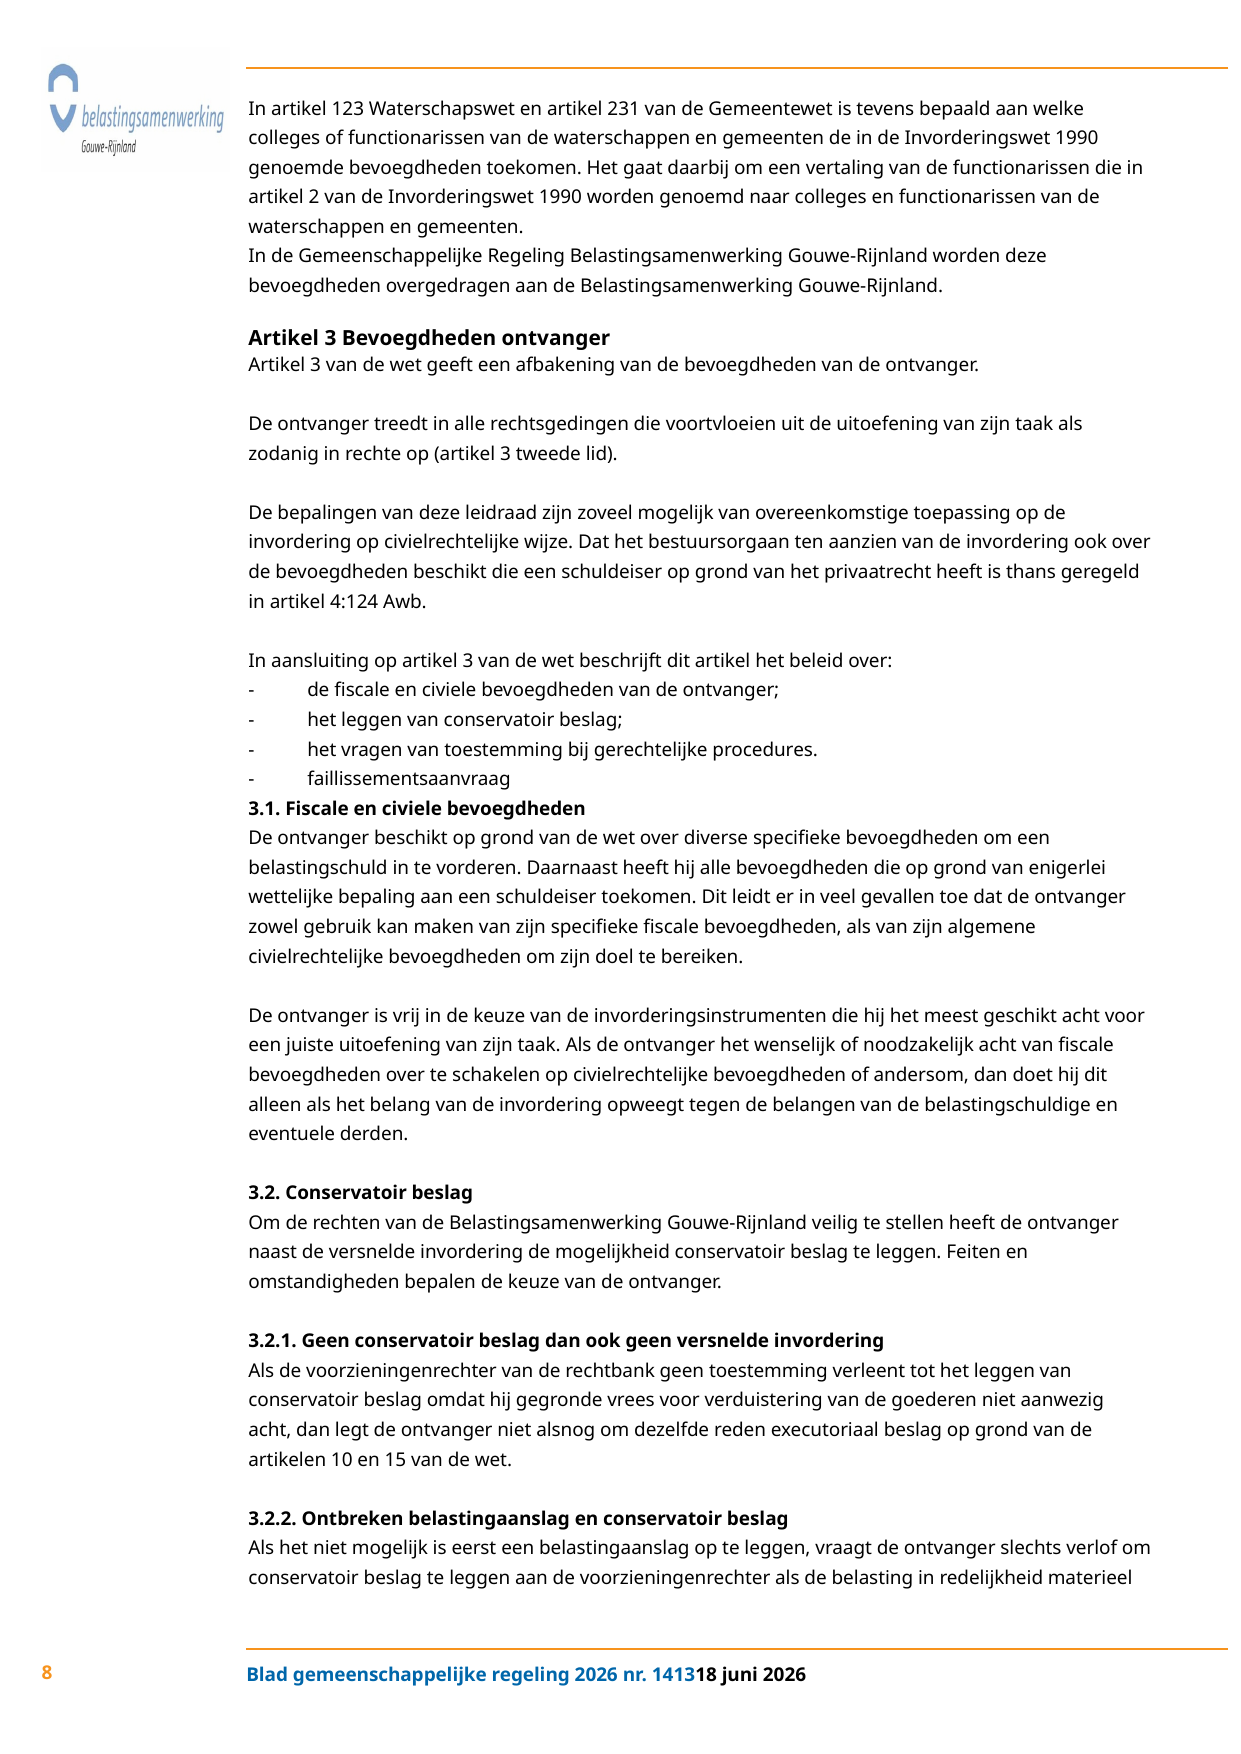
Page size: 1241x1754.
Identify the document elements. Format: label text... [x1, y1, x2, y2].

text In aansluiting op artikel 3 van de wet beschrijft dit artikel het beleid over: [248, 647, 1152, 673]
picture [41, 47, 231, 172]
text 3.2.2. Ontbreken belastingaanslag en conservatoir beslag [248, 1505, 1152, 1531]
text Artikel 3 Bevoegdheden ontvanger [248, 323, 1152, 351]
list de fiscale en civiele bevoegdheden van de ontvanger; [248, 677, 1152, 702]
text De ontvanger is vrij in de keuze van de invorderingsinstrumenten die hij het meest geschikt acht voor een juiste uitoefening van zijn taak. Als de ontvanger het wenselijk of noodzakelijk acht van fiscale bevoegdheden over te schakelen op civielrechtelijke bevoegdheden of andersom, dan doet hij dit alleen als het belang van de invordering opweegt tegen de belangen van de belastingschuldige en eventuele derden. [248, 1002, 1152, 1146]
text 3.2.1. Geen conservatoir beslag dan ook geen versnelde invordering [248, 1327, 1152, 1353]
list het vragen van toestemming bij gerechtelijke procedures. [248, 736, 1152, 761]
text De ontvanger beschikt op grond van de wet over diverse specifieke bevoegdheden om een belastingschuld in te vorderen. Daarnaast heeft hij alle bevoegdheden die op grond van enigerlei wettelijke bepaling aan een schuldeiser toekomen. Dit leidt er in veel gevallen toe dat de ontvanger zowel gebruik kan maken van zijn specifieke fiscale bevoegdheden, als van zijn algemene civielrechtelijke bevoegdheden om zijn doel te bereiken. [248, 824, 1152, 968]
text Als het niet mogelijk is eerst een belastingaanslag op te leggen, vraagt de ontvanger slechts verlof om conservatoir beslag te leggen aan de voorzieningenrechter als de belasting in redelijkheid materieel [248, 1534, 1152, 1590]
text 3.1. Fiscale en civiele bevoegdheden [248, 795, 1152, 821]
text In de Gemeenschappelijke Regeling Belastingsamenwerking Gouwe-Rijnland worden deze bevoegdheden overgedragen aan de Belastingsamenwerking Gouwe-Rijnland. [248, 243, 1152, 298]
text Als de voorzieningenrechter van de rechtbank geen toestemming verleent tot het leggen van conservatoir beslag omdat hij gegronde vrees voor verduistering van de goederen niet aanwezig acht, dan legt de ontvanger niet alsnog om dezelfde reden executoriaal beslag op grond van de artikelen 10 en 15 van de wet. [248, 1357, 1152, 1471]
list faillissementsaanvraag [248, 765, 1152, 791]
text In artikel 123 Waterschapswet en artikel 231 van de Gemeentewet is tevens bepaald aan welke colleges of functionarissen van de waterschappen en gemeenten de in de Invorderingswet 1990 genoemde bevoegdheden toekomen. Het gaat daarbij om een vertaling van de functionarissen die in artikel 2 van de Invorderingswet 1990 worden genoemd naar colleges en functionarissen van de waterschappen en gemeenten. [248, 95, 1152, 239]
text Artikel 3 van de wet geeft een afbakening van de bevoegdheden van de ontvanger. [248, 351, 1152, 377]
list het leggen van conservatoir beslag; [248, 706, 1152, 732]
text De bepalingen van deze leidraad zijn zoveel mogelijk van overeenkomstige toepassing op de invordering op civielrechtelijke wijze. Dat het bestuursorgaan ten aanzien van de invordering ook over de bevoegdheden beschikt die een schuldeiser op grond van het privaatrecht heeft is thans geregeld in artikel 4:124 Awb. [248, 499, 1152, 613]
text 3.2. Conservatoir beslag [248, 1179, 1152, 1205]
text De ontvanger treedt in alle rechtsgedingen die voortvloeien uit de uitoefening van zijn taak als zodanig in rechte op (artikel 3 tweede lid). [248, 410, 1152, 466]
text Om de rechten van de Belastingsamenwerking Gouwe-Rijnland veilig te stellen heeft de ontvanger naast de versnelde invordering de mogelijkheid conservatoir beslag te leggen. Feiten en omstandigheden bepalen de keuze van de ontvanger. [248, 1209, 1152, 1294]
